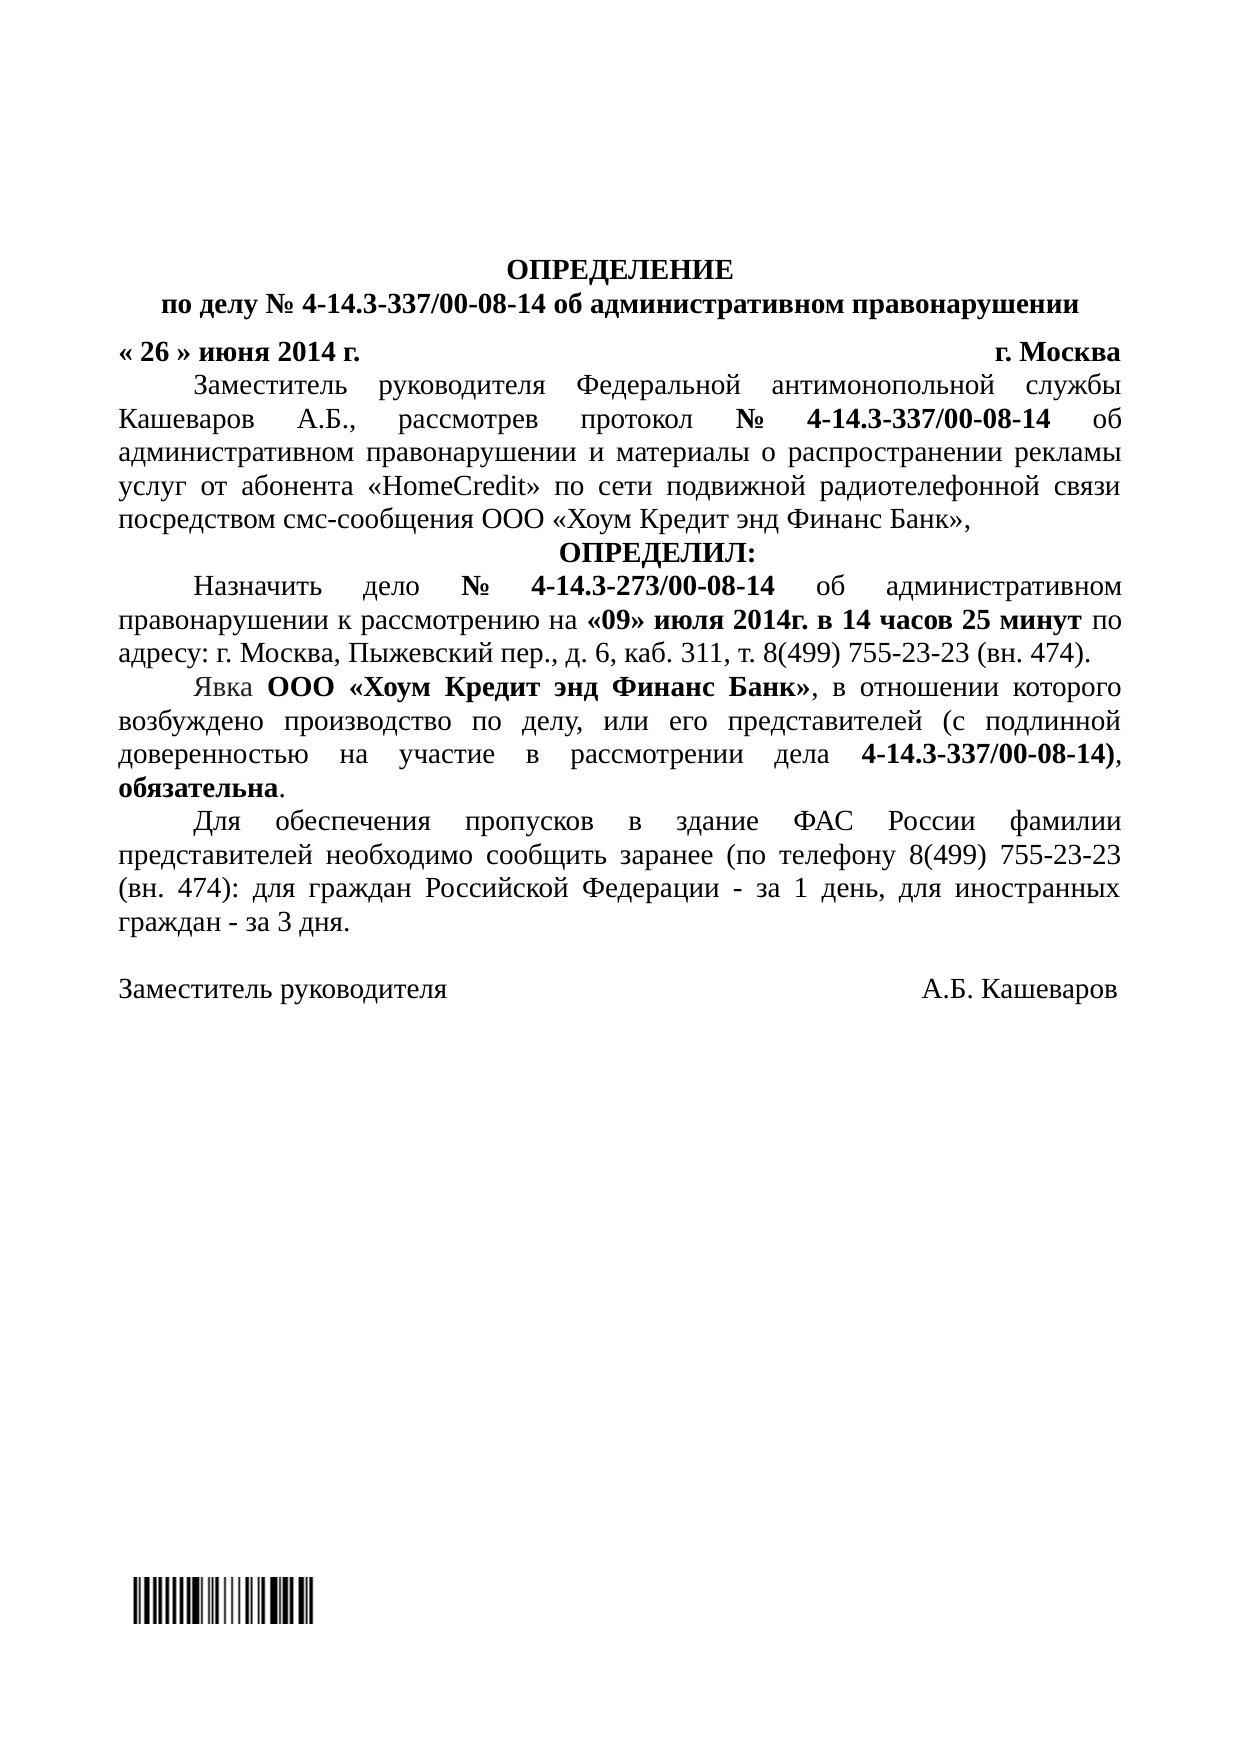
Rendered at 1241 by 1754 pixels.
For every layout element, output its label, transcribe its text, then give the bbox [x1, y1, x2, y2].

text ОПРЕДЕЛИЛ: [118, 535, 1122, 568]
text Заместитель руководителя Федеральной антимонопольной службы Кашеваров А.Б., рассмотрев протокол № 4-14.3-337/00-08-14 об административном правонарушении и материалы о распространении рекламы услуг от абонента «HomeCredit» по сети подвижной радиотелефонной связи посредством смс-сообщения ООО «Хоум Кредит энд Финанс Банк», [118, 367, 1122, 535]
text Назначить дело № 4-14.3-273/00-08-14 об административном правонарушении к рассмотрению на «09» июля 2014г. в 14 часов 25 минут по адресу: г. Москва, Пыжевский пер., д. 6, каб. 311, т. 8(499) 755-23-23 (вн. 474). [118, 568, 1122, 669]
text « 26 » июня 2014 г. г. Москва [118, 334, 1122, 367]
text Заместитель руководителя А.Б. Кашеваров [118, 971, 1122, 1004]
picture [118, 1577, 331, 1624]
text Для обеспечения пропусков в здание ФАС России фамилии представителей необходимо сообщить заранее (по телефону 8(499) 755-23-23 (вн. 474): для граждан Российской Федерации - за 1 день, для иностранных граждан - за 3 дня. [118, 803, 1122, 937]
text Явка ООО «Хоум Кредит энд Финанс Банк», в отношении которого возбуждено производство по делу, или его представителей (с подлинной доверенностью на участие в рассмотрении дела 4‑14.3‑337/00-08-14), обязательна. [118, 669, 1122, 803]
text по делу № 4-14.3-337/00-08-14 об административном правонарушении [118, 286, 1122, 319]
text ОПРЕДЕЛЕНИЕ [118, 252, 1122, 286]
